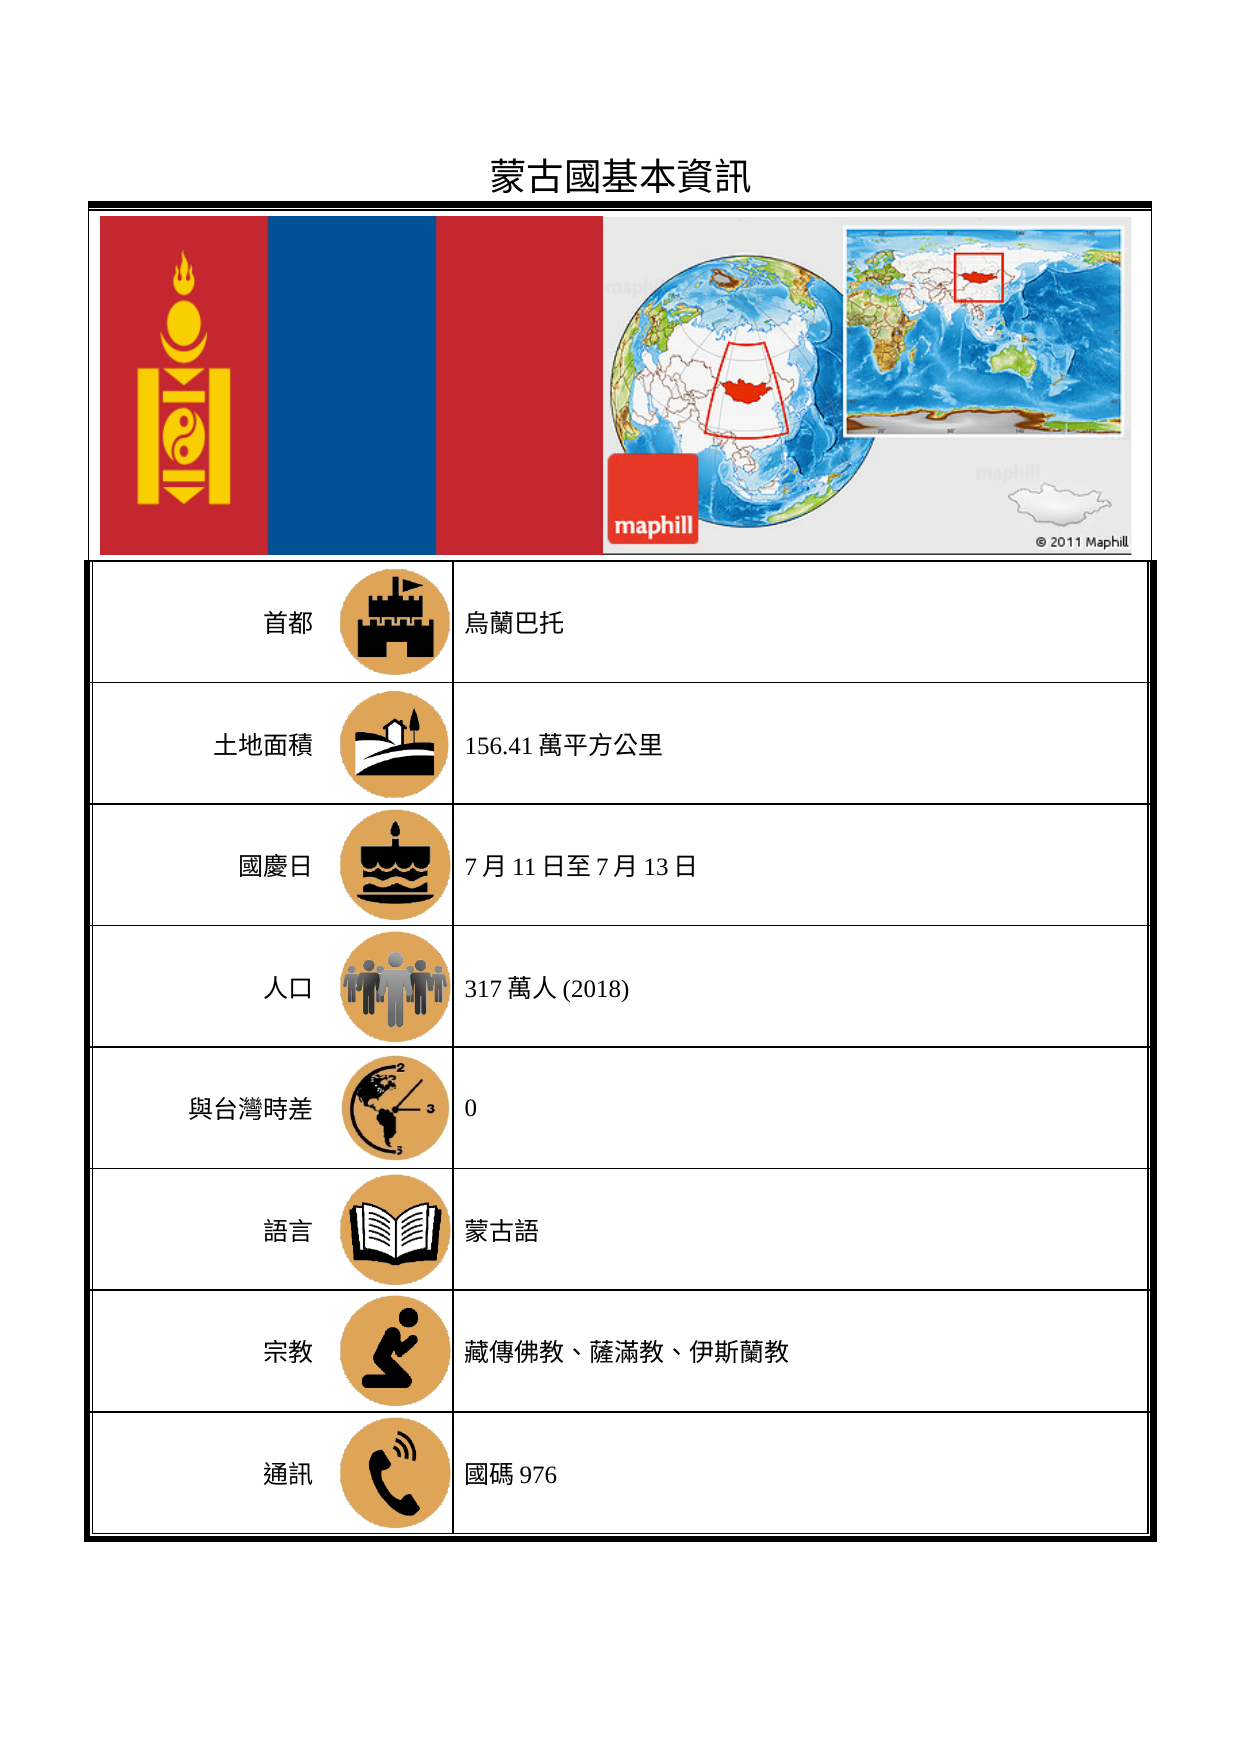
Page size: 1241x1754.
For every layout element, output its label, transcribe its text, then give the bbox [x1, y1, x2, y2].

table_cell [325, 805, 452, 925]
table_header 蒙古國基本資訊 [89, 147, 1152, 201]
table_cell 蒙古語 [454, 1169, 1147, 1289]
table_cell 人口 [93, 926, 325, 1046]
table_cell [325, 683, 452, 803]
picture [336, 687, 452, 800]
table_cell 國慶日 [93, 805, 325, 925]
table_cell [89, 211, 1151, 560]
table_cell [325, 926, 452, 1046]
table_cell 0 [454, 1048, 1147, 1168]
picture [100, 216, 1132, 555]
picture [336, 1416, 452, 1529]
picture [336, 1051, 452, 1164]
table_cell 156.41萬平方公里 [454, 683, 1147, 803]
table_cell [325, 1048, 452, 1168]
table_cell 與台灣時差 [93, 1048, 325, 1168]
table_cell 317萬人 (2018) [454, 926, 1147, 1046]
table_cell 烏蘭巴托 [454, 562, 1147, 682]
table_cell 土地面積 [93, 683, 325, 803]
picture [336, 1295, 452, 1407]
table_cell 宗教 [93, 1291, 325, 1411]
picture [336, 808, 452, 921]
picture [336, 1173, 452, 1286]
table_cell 語言 [93, 1169, 325, 1289]
table_cell 藏傳佛教、薩滿教、伊斯蘭教 [454, 1291, 1147, 1411]
table_cell [325, 1169, 452, 1289]
table_cell 國碼976 [454, 1413, 1147, 1533]
table_cell [325, 562, 452, 682]
table_cell 通訊 [93, 1413, 325, 1533]
table_cell [325, 1413, 452, 1533]
table_cell 首都 [93, 562, 325, 682]
table_cell [325, 1291, 452, 1411]
table_cell 7月11日至7月13日 [454, 805, 1147, 925]
picture [336, 565, 452, 678]
picture [336, 930, 452, 1043]
